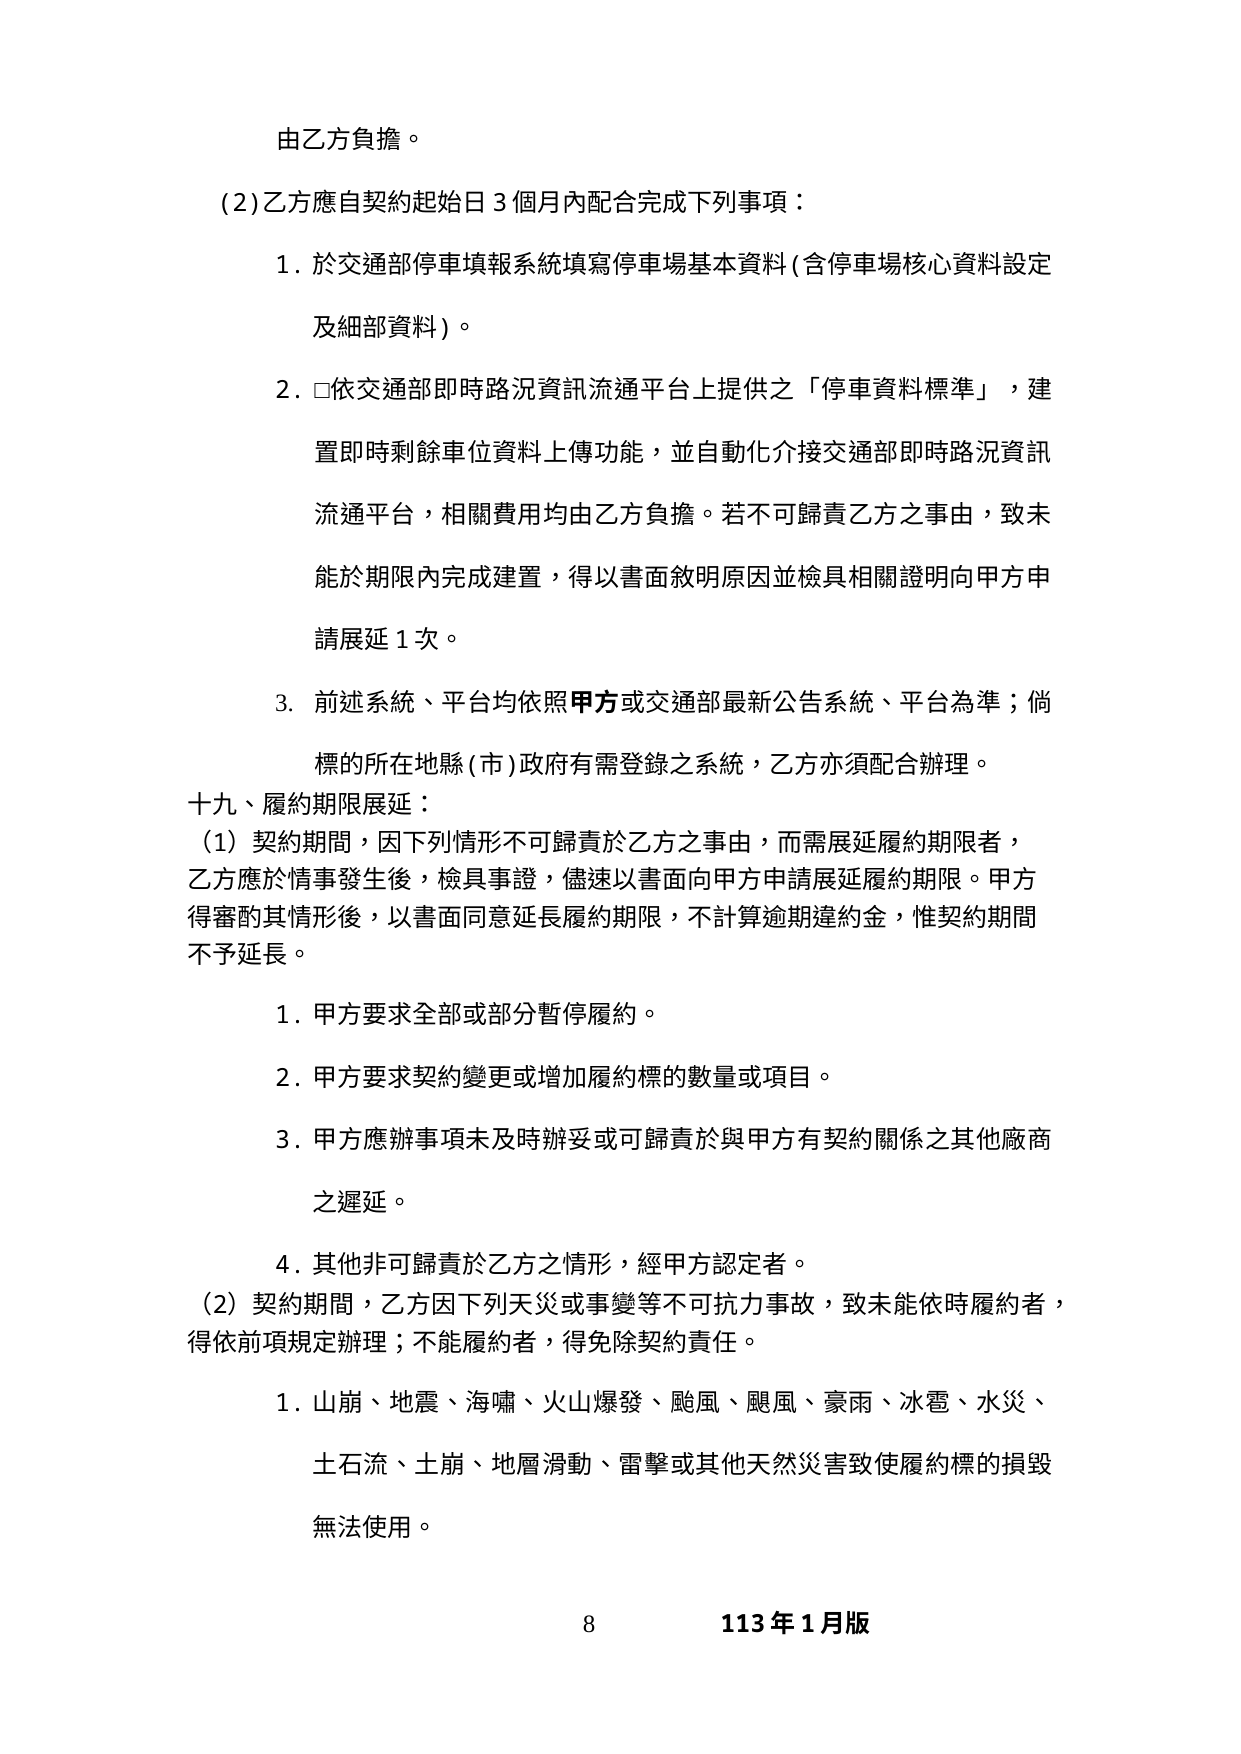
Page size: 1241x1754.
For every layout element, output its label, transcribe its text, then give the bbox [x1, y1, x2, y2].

list 於交通部停車填報系統填寫停車場基本資料(含停車場核心資料設定及細部資料)。 [275, 221, 1053, 346]
list 甲方應辦事項未及時辦妥或可歸責於與甲方有契約關係之其他廠商之遲延。 [275, 1096, 1053, 1221]
list 其他非可歸責於乙方之情形，經甲方認定者。 [275, 1221, 1053, 1284]
list 前述系統、平台均依照甲方或交通部最新公告系統、平台為準；倘標的所在地縣(市)政府有需登錄之系統，乙方亦須配合辦理。 [275, 659, 1053, 784]
list 契約期間，因下列情形不可歸責於乙方之事由，而需展延履約期限者，乙方應於情事發生後，檢具事證，儘速以書面向甲方申請展延履約期限。甲方得審酌其情形後，以書面同意延長履約期限，不計算逾期違約金，惟契約期間不予延長。 [187, 821, 1047, 971]
list 山崩、地震、海嘯、火山爆發、颱風、颶風、豪雨、冰雹、水災、土石流、土崩、地層滑動、雷擊或其他天然災害致使履約標的損毀無法使用。 [275, 1359, 1053, 1546]
list 由乙方負擔。 [217, 96, 1053, 159]
list 甲方要求契約變更或增加履約標的數量或項目。 [275, 1034, 1053, 1096]
list 甲方要求全部或部分暫停履約。 [275, 971, 1053, 1034]
list 乙方應自契約起始日3個月內配合完成下列事項： [217, 159, 1053, 221]
text 十九、履約期限展延： [187, 784, 1053, 821]
list 契約期間，乙方因下列天災或事變等不可抗力事故，致未能依時履約者，得依前項規定辦理；不能履約者，得免除契約責任。 [187, 1284, 1047, 1359]
list □依交通部即時路況資訊流通平台上提供之「停車資料標準」，建置即時剩餘車位資料上傳功能，並自動化介接交通部即時路況資訊流通平台，相關費用均由乙方負擔。若不可歸責乙方之事由，致未能於期限內完成建置，得以書面敘明原因並檢具相關證明向甲方申請展延1次。 [275, 346, 1053, 659]
